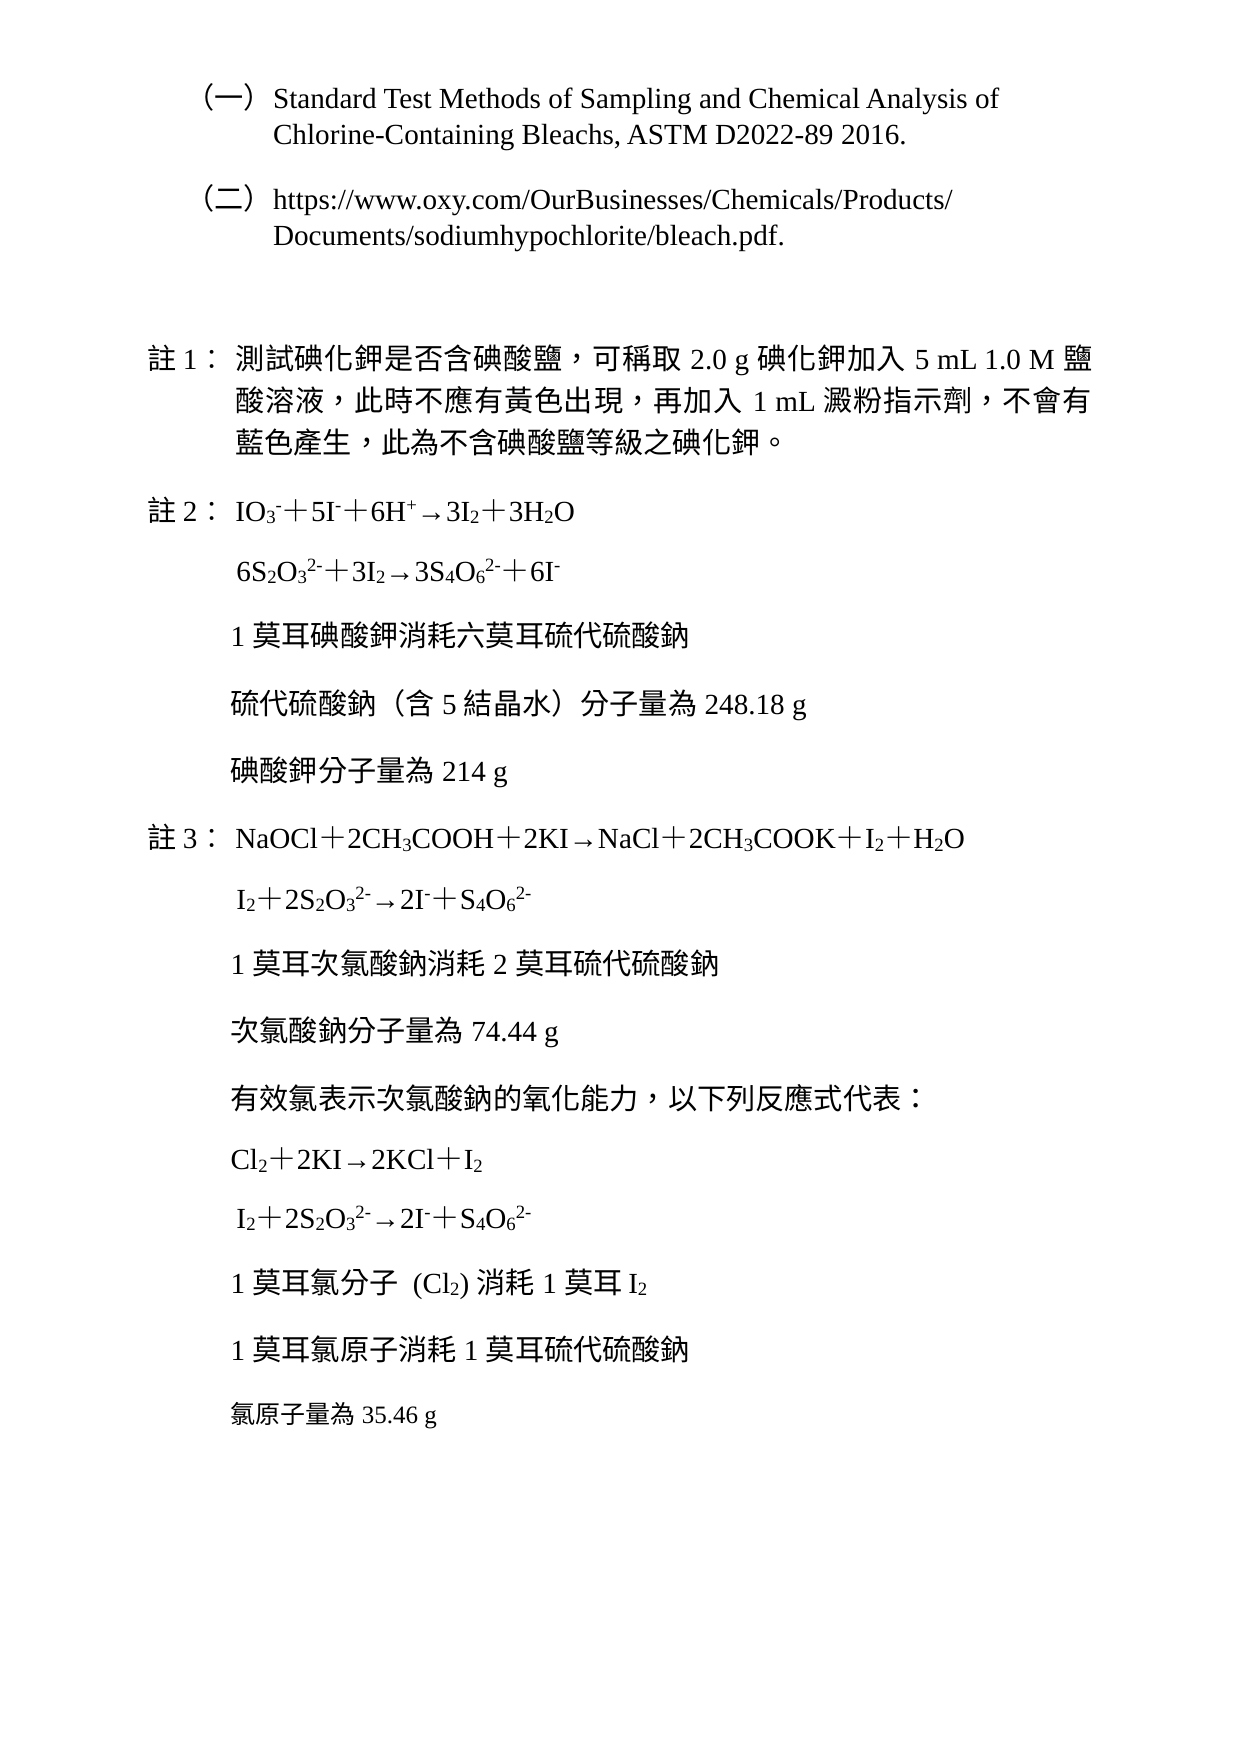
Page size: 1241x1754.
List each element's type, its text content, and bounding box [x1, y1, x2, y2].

text I2＋2S2O32-→2I-＋S4O62- [236, 1201, 1092, 1234]
text 6S2O32-＋3I2→3S4O62-＋6I- [236, 554, 1092, 588]
text 次氯酸鈉分子量為 74.44 g [230, 1008, 1092, 1050]
text 氯原子量為 35.46 g [230, 1394, 1092, 1430]
text I2＋2S2O32-→2I-＋S4O62- [236, 882, 1092, 916]
text 碘酸鉀分子量為 214 g [230, 747, 1092, 790]
text （二）https://www.oxy.com/OurBusinesses/Chemicals/Products/Documents/sodiumhypochlorite/bleach.pdf. [185, 176, 1092, 252]
text 註2： IO3-＋5I-＋6H+→3I2＋3H2O [148, 487, 1092, 529]
text 硫代硫酸鈉（含 5 結晶水）分子量為 248.18 g [230, 680, 1092, 722]
text Cl2＋2KI→2KCl＋I2 [230, 1142, 1092, 1176]
text （一）Standard Test Methods of Sampling and Chemical Analysis of Chlorine-Containing Bleachs, ASTM D2022-89 2016. [185, 75, 1092, 151]
text 有效氯表示次氯酸鈉的氧化能力，以下列反應式代表： [230, 1075, 1092, 1117]
text 註1： 測試碘化鉀是否含碘酸鹽，可稱取 2.0 g 碘化鉀加入 5 mL 1.0 M 鹽酸溶液，此時不應有黃色出現，再加入 1 mL 澱粉指示劑，不會有藍色產生，此為不含碘酸鹽等級之碘化鉀。 [148, 335, 1092, 462]
text 註3： NaOCl＋2CH3COOH＋2KI→NaCl＋2CH3COOK＋I2＋H2O [148, 815, 1092, 857]
text 1 莫耳次氯酸鈉消耗 2 莫耳硫代硫酸鈉 [230, 941, 1092, 983]
text 1 莫耳氯分子 (Cl2) 消耗 1 莫耳I2 [230, 1259, 1092, 1302]
text 1 莫耳碘酸鉀消耗六莫耳硫代硫酸鈉 [230, 613, 1092, 655]
text 1 莫耳氯原子消耗 1 莫耳硫代硫酸鈉 [230, 1327, 1092, 1369]
